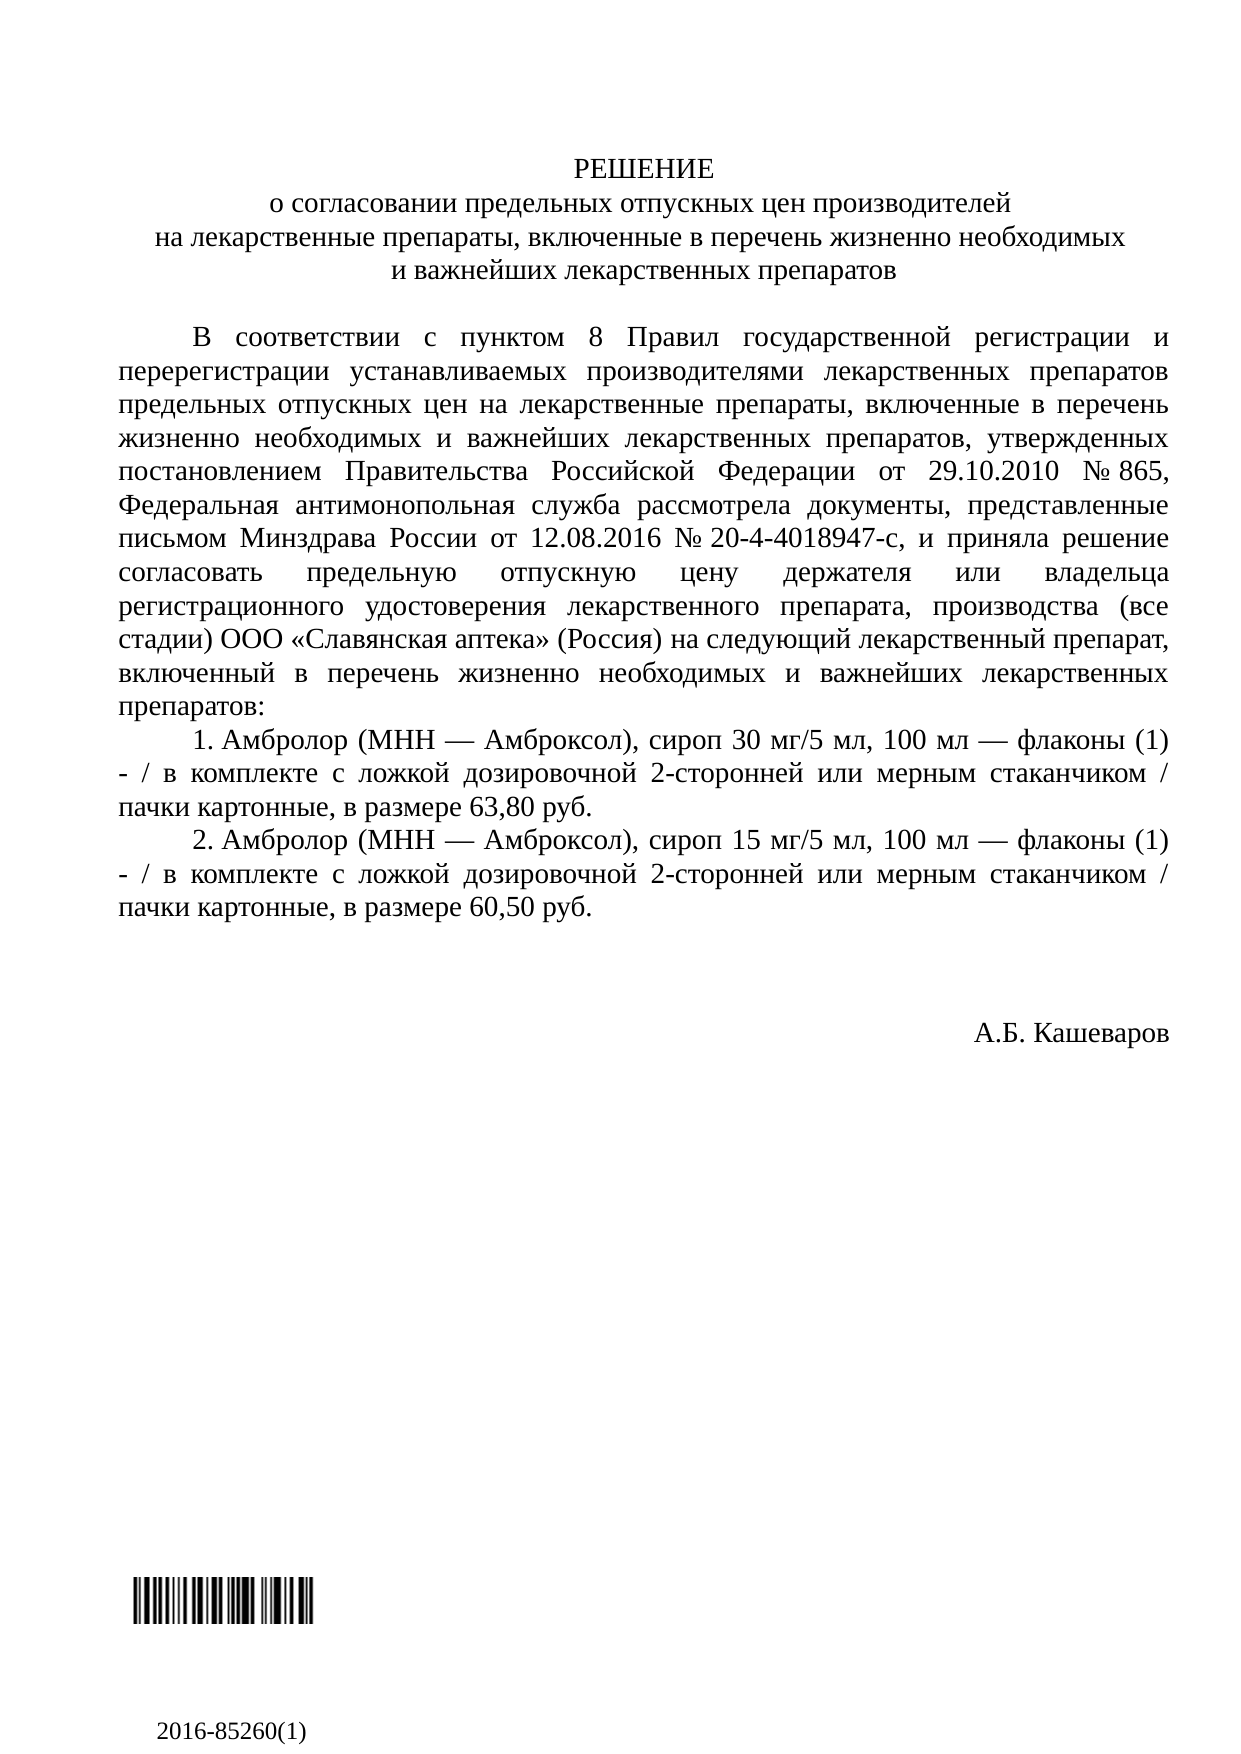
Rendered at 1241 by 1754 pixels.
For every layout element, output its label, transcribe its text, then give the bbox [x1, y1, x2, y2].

text В соответствии с пунктом 8 Правил государственной регистрации и перерегистрации устанавливаемых производителями лекарственных препаратов предельных отпускных цен на лекарственные препараты, включенные в перечень жизненно необходимых и важнейших лекарственных препаратов, утвержденных постановлением Правительства Российской Федерации от 29.10.2010 № 865, Федеральная антимонопольная служба рассмотрела документы, представленные письмом Минздрава России от 12.08.2016 № 20-4-4018947-с, и приняла решение согласовать предельную отпускную цену держателя или владельца регистрационного удостоверения лекарственного препарата, производства (все стадии) ООО «Славянская аптека» (Россия) на следующий лекарственный препарат, включенный в перечень жизненно необходимых и важнейших лекарственных препаратов: [118, 319, 1170, 722]
picture [118, 1577, 331, 1624]
text о согласовании предельных отпускных цен производителей [118, 185, 1170, 219]
text 1. Амбролор (МНН — Амброксол), сироп 30 мг/5 мл, 100 мл — флаконы (1) - / в комплекте с ложкой дозировочной 2-сторонней или мерным стаканчиком / пачки картонные, в размере 63,80 руб. [118, 722, 1170, 822]
text РЕШЕНИЕ [118, 152, 1170, 185]
text на лекарственные препараты, включенные в перечень жизненно необходимых [118, 219, 1170, 252]
text 2. Амбролор (МНН — Амброксол), сироп 15 мг/5 мл, 100 мл — флаконы (1) - / в комплекте с ложкой дозировочной 2-сторонней или мерным стаканчиком / пачки картонные, в размере 60,50 руб. [118, 822, 1170, 923]
text А.Б. Кашеваров [118, 1015, 1170, 1049]
text и важнейших лекарственных препаратов [118, 252, 1170, 286]
